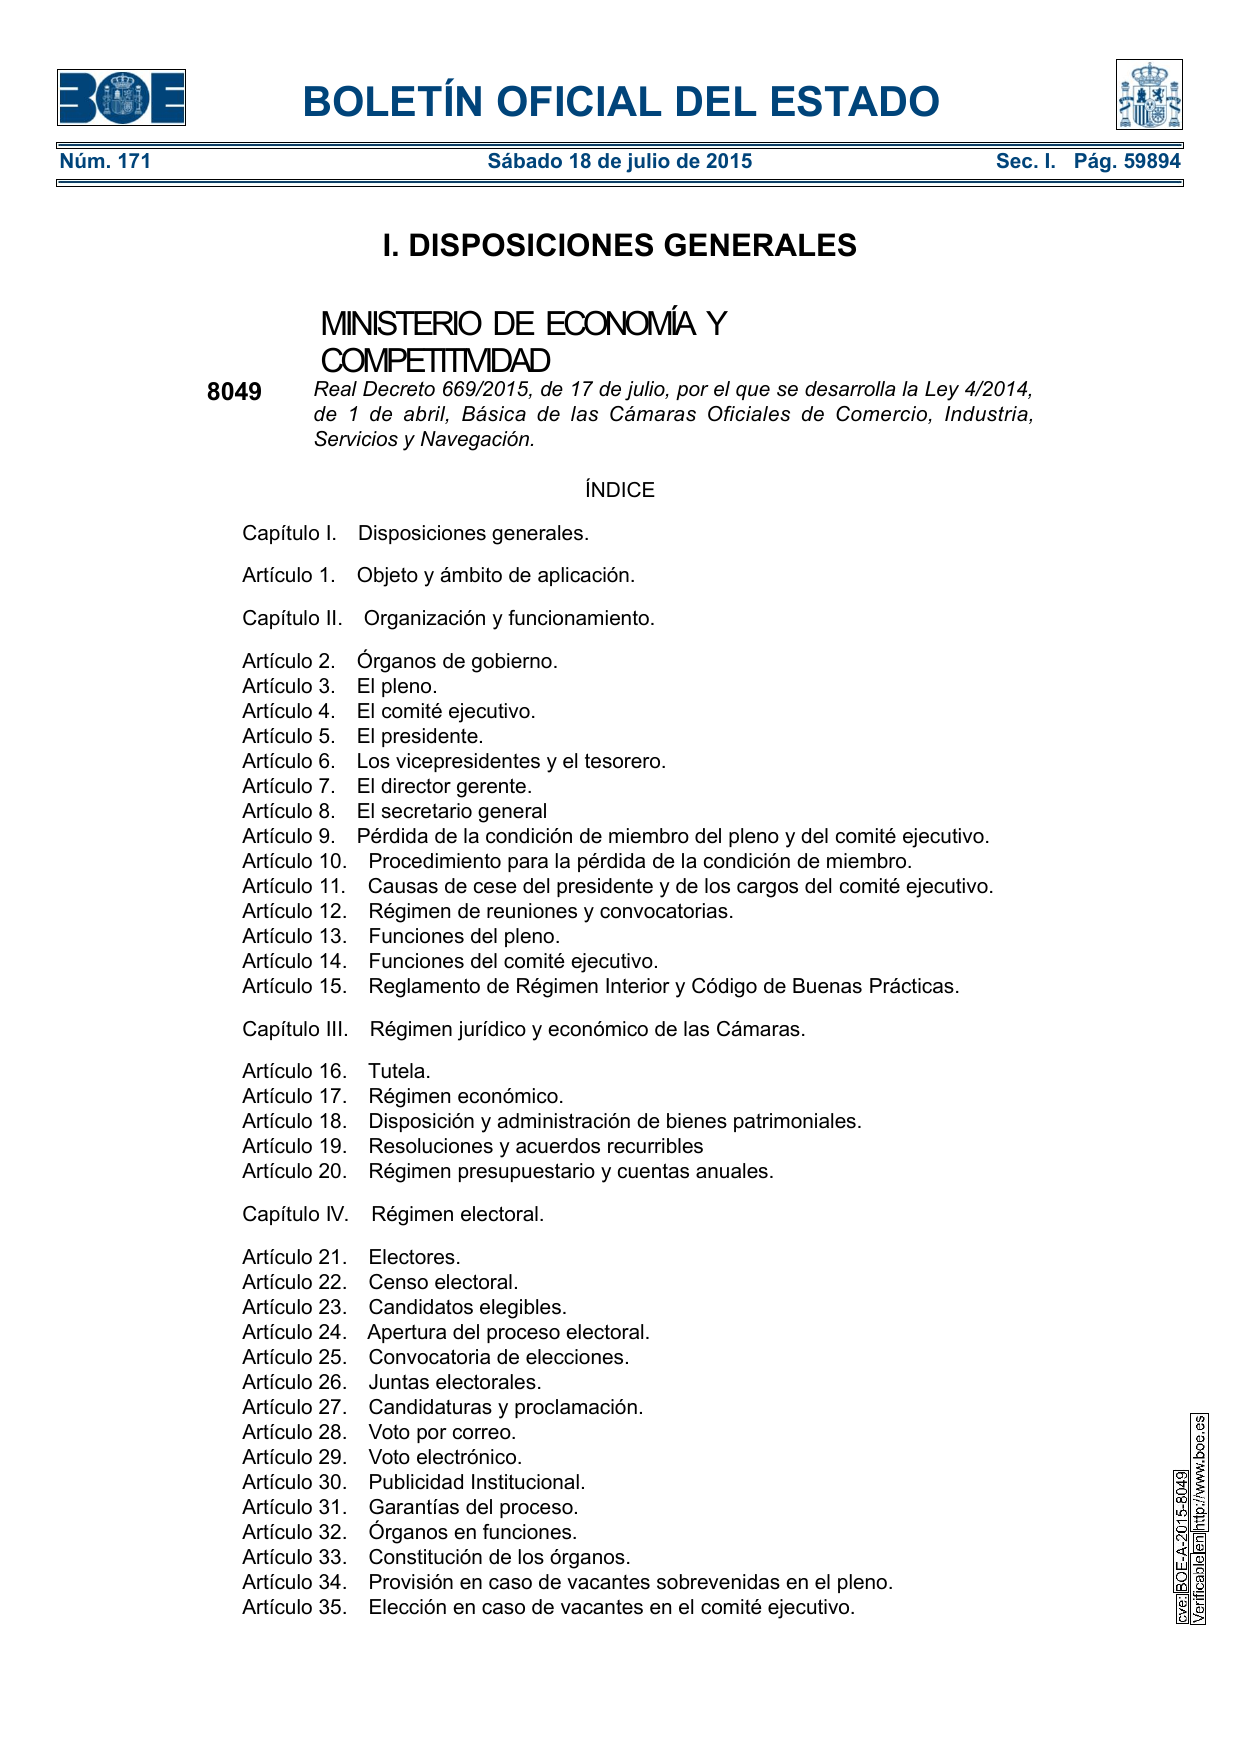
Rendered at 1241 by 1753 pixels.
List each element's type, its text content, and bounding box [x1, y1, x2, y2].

text Artículo 12. Régimen de reuniones y convocatorias. [242, 900, 1018, 923]
text Artículo 16. Tutela. [242, 1060, 888, 1083]
text Artículo 15. Reglamento de Régimen Interior y Código de Buenas Prácticas. [242, 975, 985, 998]
picture [58, 70, 185, 125]
text Artículo 30. Publicidad Institucional. [242, 1471, 919, 1494]
text MINISTERIO DE ECONOMÍA Y COMPETITIVIDAD [320, 305, 945, 378]
text Artículo 4. El comité ejecutivo. [242, 700, 1018, 723]
picture [1194, 1534, 1205, 1552]
text Artículo 28. Voto por correo. [242, 1421, 676, 1444]
text Artículo 23. Candidatos elegibles. [242, 1296, 676, 1319]
text Artículo 8. El secretario general [242, 800, 1018, 823]
picture [57, 143, 1183, 148]
text Artículo 26. Juntas electorales. [242, 1371, 676, 1394]
text Capítulo I. Disposiciones generales. [242, 522, 614, 545]
text Artículo 5. El presidente. [242, 725, 1018, 748]
picture [1174, 1471, 1188, 1592]
text Artículo 24. Apertura del proceso electoral. [242, 1321, 676, 1344]
picture [57, 180, 1183, 186]
text I. DISPOSICIONES GENERALES [382, 229, 883, 264]
text Servicios y Navegación. [313, 428, 1058, 452]
text Artículo 6. Los vicepresidentes y el tesorero. [242, 750, 1018, 773]
text Artículo 9. Pérdida de la condición de miembro del pleno y del comité ejecutivo. [242, 825, 1018, 848]
text Artículo 13. Funciones del pleno. [242, 925, 1018, 948]
text Sec. I. Pág. 59894 [996, 150, 1206, 173]
text Artículo 1. Objeto y ámbito de aplicación. [242, 564, 680, 588]
picture [1191, 1414, 1208, 1531]
text Artículo 17. Régimen económico. [242, 1085, 888, 1108]
text Artículo 11. Causas de cese del presidente y de los cargos del comité ejecutivo. [242, 875, 1018, 898]
text Sábado 18 de julio de 2015 [487, 150, 778, 173]
text Artículo 32. Órganos en funciones. [242, 1521, 919, 1544]
text Artículo 7. El director gerente. [242, 775, 1018, 798]
text Artículo 22. Censo electoral. [242, 1271, 676, 1294]
picture [1117, 60, 1182, 129]
text Artículo 2. Órganos de gobierno. [242, 650, 1018, 673]
picture [1191, 1554, 1205, 1624]
text Artículo 29. Voto electrónico. [242, 1446, 547, 1469]
text Artículo 21. Electores. [242, 1246, 676, 1269]
text Artículo 27. Candidaturas y proclamación. [242, 1396, 676, 1419]
text 8049 [207, 378, 287, 406]
text Artículo 35. Elección en caso de vacantes en el comité ejecutivo. [242, 1596, 919, 1619]
text Artículo 34. Provisión en caso de vacantes sobrevenidas en el pleno. [242, 1571, 919, 1594]
text Artículo 14. Funciones del comité ejecutivo. [242, 950, 985, 973]
text Artículo 33. Constitución de los órganos. [242, 1546, 919, 1569]
text BOLETÍN OFICIAL DEL ESTADO [302, 79, 963, 126]
text Real Decreto 669/2015, de 17 de julio, por el que se desarrolla la Ley 4/2014, [313, 378, 1058, 402]
text Artículo 20. Régimen presupuestario y cuentas anuales. [242, 1160, 888, 1183]
text Artículo 25. Convocatoria de elecciones. [242, 1346, 676, 1369]
text Capítulo II. Organización y funcionamiento. [242, 607, 680, 630]
picture [1177, 1595, 1188, 1623]
text Artículo 3. El pleno. [242, 675, 1018, 698]
text de 1 de abril, Básica de las Cámaras Oficiales de Comercio, Industria, [313, 403, 1058, 427]
text Artículo 31. Garantías del proceso. [242, 1496, 919, 1519]
text Artículo 18. Disposición y administración de bienes patrimoniales. [242, 1110, 888, 1133]
text Artículo 10. Procedimiento para la pérdida de la condición de miembro. [242, 850, 1018, 873]
text Capítulo IV. Régimen electoral. [242, 1203, 568, 1226]
text Núm. 171 [59, 150, 177, 173]
text Artículo 19. Resoluciones y acuerdos recurribles [242, 1135, 888, 1158]
text Capítulo III. Régimen jurídico y económico de las Cámaras. [242, 1018, 831, 1041]
text ÍNDICE [585, 479, 680, 502]
